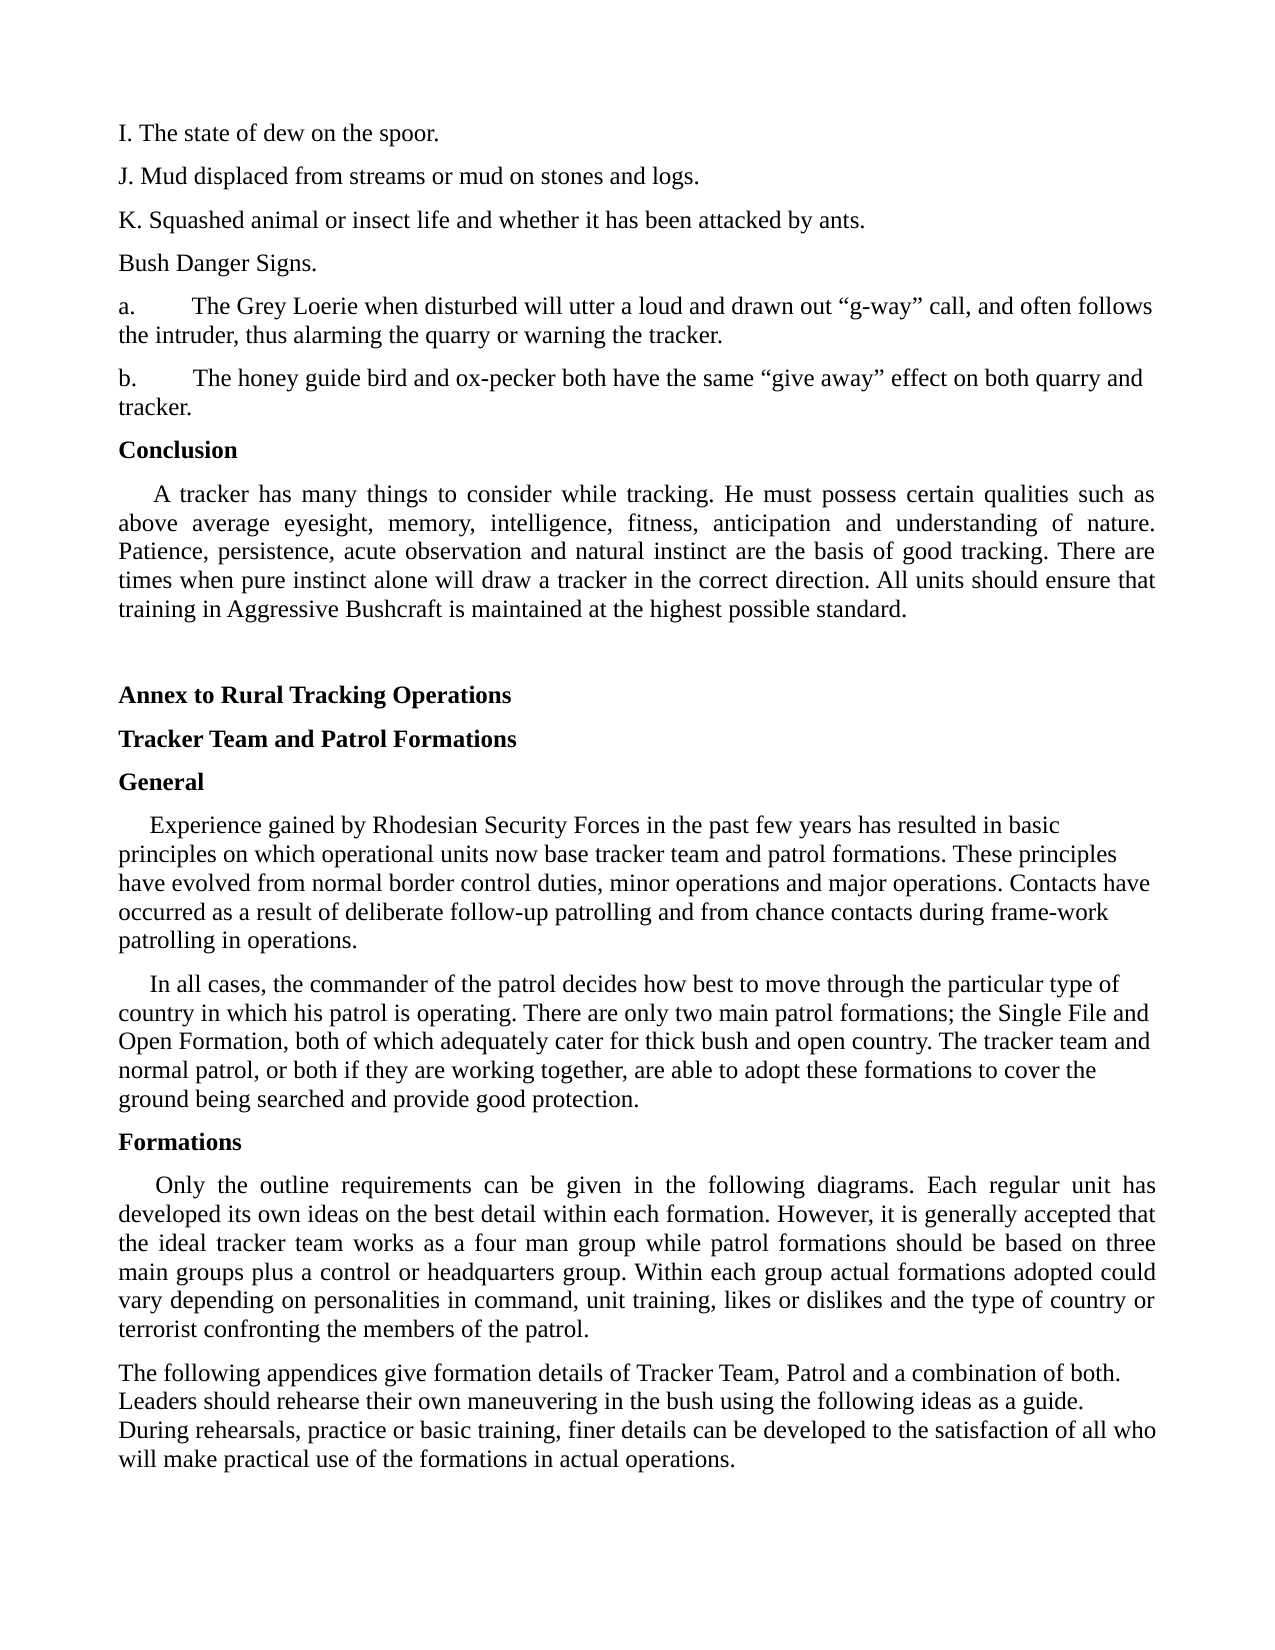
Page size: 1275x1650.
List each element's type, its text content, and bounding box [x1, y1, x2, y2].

text Experience gained by Rhodesian Security Forces in the past few years has resulted in basic principles on which operational units now base tracker team and patrol formations. These principles have evolved from normal border control duties, minor operations and major operations. Contacts have occurred as a result of deliberate follow-up patrolling and from chance contacts during frame-work patrolling in operations. [118, 811, 1157, 954]
text Tracker Team and Patrol Formations [118, 724, 1157, 753]
text b. The honey guide bird and ox-pecker both have the same “give away” effect on both quarry and tracker. [118, 363, 1157, 421]
text K. Squashed animal or insect life and whether it has been attacked by ants. [118, 205, 1157, 233]
text A tracker has many things to consider while tracking. He must possess certain qualities such as above average eyesight, memory, intelligence, fitness, anticipation and understanding of nature. Patience, persistence, acute observation and natural instinct are the basis of good tracking. There are times when pure instinct alone will draw a tracker in the correct direction. All units should ensure that training in Aggressive Bushcraft is maintained at the highest possible standard. [118, 479, 1157, 623]
text Conclusion [118, 436, 1157, 464]
text General [118, 767, 1157, 796]
text The following appendices give formation details of Tracker Team, Patrol and a combination of both. Leaders should rehearse their own maneuvering in the bush using the following ideas as a guide. During rehearsals, practice or basic training, finer details can be developed to the satisfaction of all who will make practical use of the formations in actual operations. [118, 1358, 1157, 1473]
text Formations [118, 1127, 1157, 1156]
text I. The state of dew on the spoor. [118, 118, 1157, 147]
text Annex to Rural Tracking Operations [118, 681, 1157, 709]
text In all cases, the commander of the patrol decides how best to move through the particular type of country in which his patrol is operating. There are only two main patrol formations; the Single File and Open Formation, both of which adequately cater for thick bush and open country. The tracker team and normal patrol, or both if they are working together, are able to adopt these formations to cover the ground being searched and provide good protection. [118, 969, 1157, 1113]
text J. Mud displaced from streams or mud on stones and logs. [118, 161, 1157, 190]
text a. The Grey Loerie when disturbed will utter a loud and drawn out “g-way” call, and often follows the intruder, thus alarming the quarry or warning the tracker. [118, 291, 1157, 349]
text Bush Danger Signs. [118, 248, 1157, 277]
text Only the outline requirements can be given in the following diagrams. Each regular unit has developed its own ideas on the best detail within each formation. However, it is generally accepted that the ideal tracker team works as a four man group while patrol formations should be based on three main groups plus a control or headquarters group. Within each group actual formations adopted could vary depending on personalities in command, unit training, likes or dislikes and the type of country or terrorist confronting the members of the patrol. [118, 1171, 1157, 1343]
